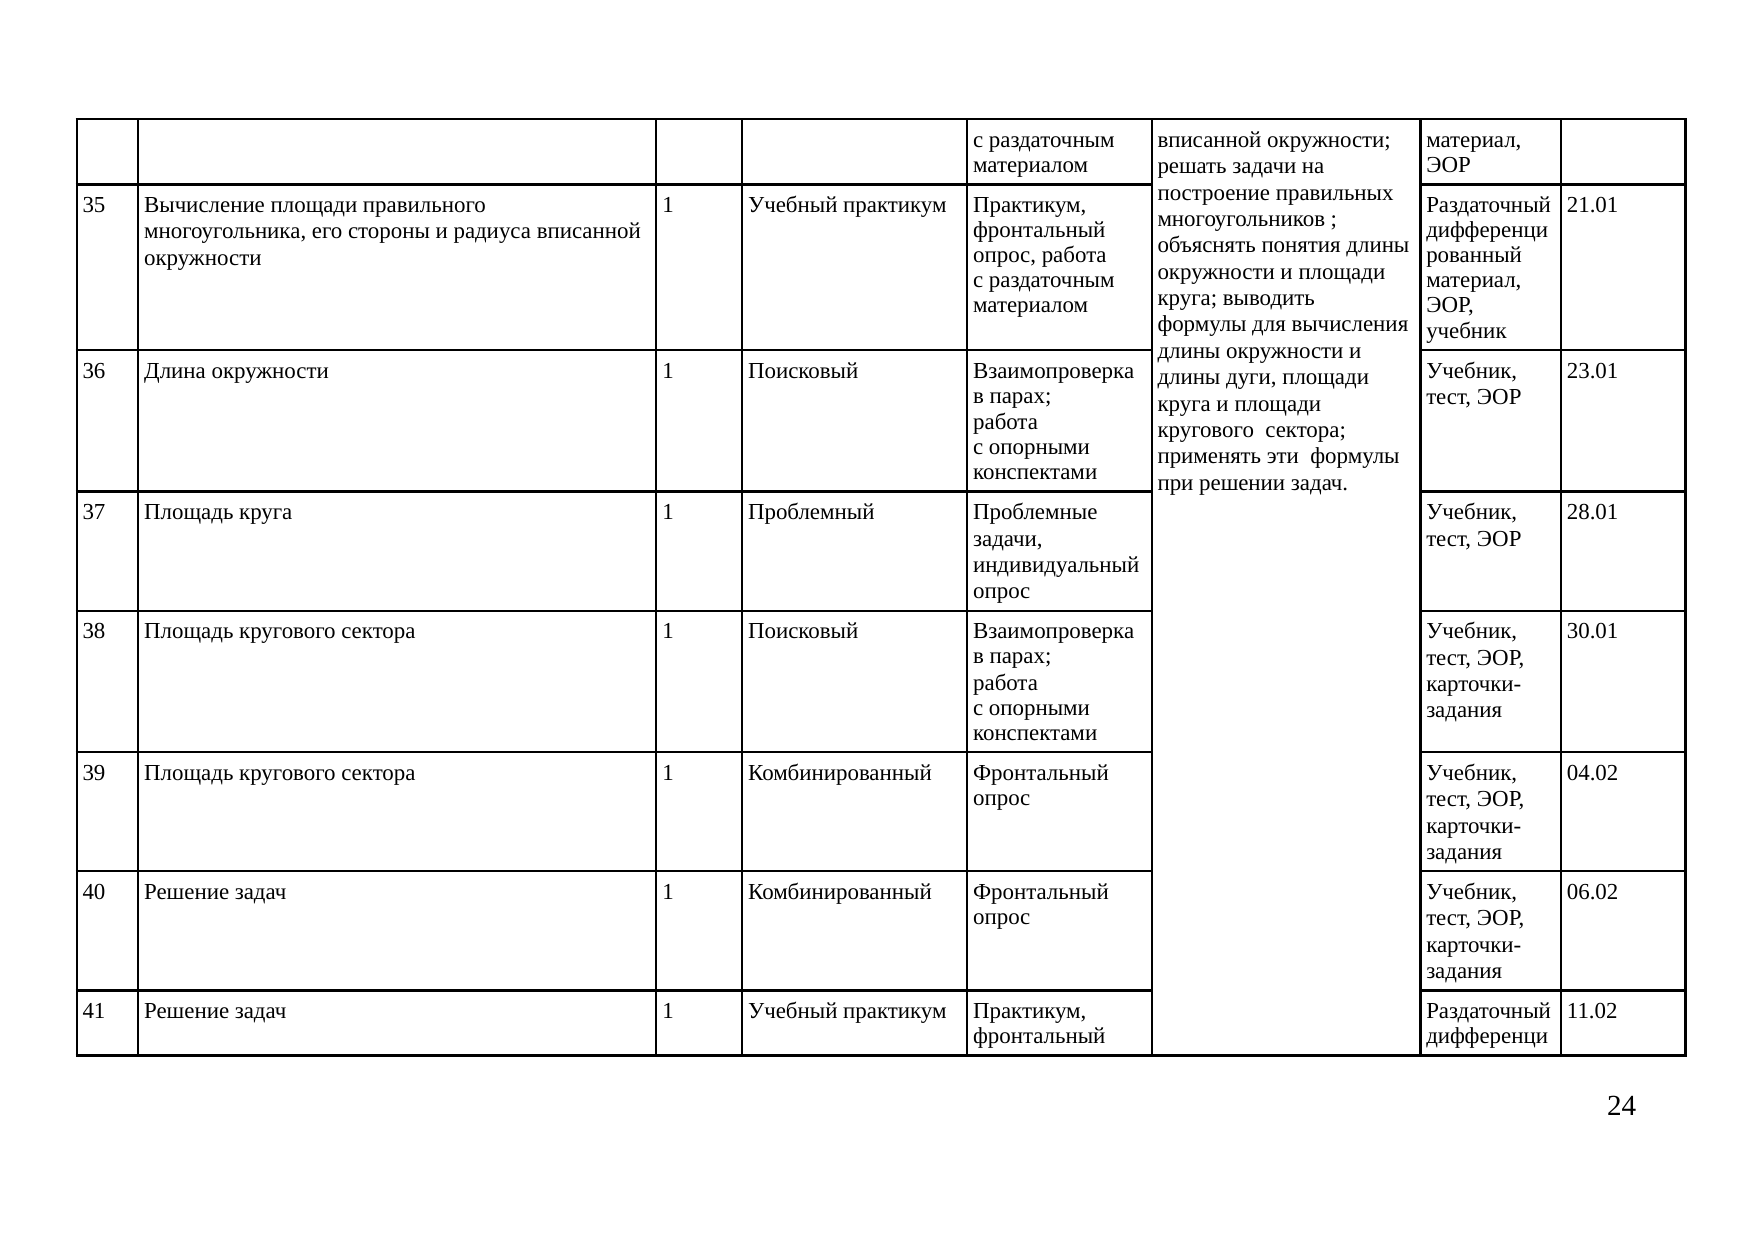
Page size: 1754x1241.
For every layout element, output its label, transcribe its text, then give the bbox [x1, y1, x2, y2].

table_cell Учебник, тест, ЭОР [1422, 351, 1560, 490]
table_cell 1 [657, 872, 741, 989]
table_cell Решение задач [139, 992, 655, 1054]
table_cell Взаимопроверка в парах; работа с опорными конспектами [968, 612, 1151, 751]
table_cell Проблемные задачи, индивидуальный опрос [968, 493, 1151, 609]
table_cell 21.01 [1562, 186, 1684, 349]
table_cell [657, 120, 741, 183]
table_cell Учебник, тест, ЭОР [1422, 493, 1560, 609]
table_cell Фронтальный опрос [968, 872, 1151, 989]
table_cell [1562, 120, 1684, 183]
table_cell Комбинированный [743, 753, 966, 870]
table_cell Практикум, фронтальный опрос, работа с раздаточным материалом [968, 186, 1151, 349]
table_cell [78, 872, 137, 989]
table_cell [78, 493, 137, 609]
table_cell 30.01 [1562, 612, 1684, 751]
table_cell Проблемный [743, 493, 966, 609]
table_cell Раздаточный дифференци [1422, 992, 1560, 1054]
table_cell Решение задач [139, 872, 655, 989]
table_cell Площадь кругового сектора [139, 753, 655, 870]
table_cell Учебник, тест, ЭОР, карточки-задания [1422, 612, 1560, 751]
table_cell Учебный практикум [743, 992, 966, 1054]
table_cell Учебник, тест, ЭОР, карточки-задания [1422, 872, 1560, 989]
table_cell [78, 351, 137, 490]
table_cell с раздаточным материалом [968, 120, 1151, 183]
table_cell вписанной окружности; решать задачи на построение правильных многоугольников ; объяснять понятия длины окружности и площади круга; выводить формулы для вычисления длины окружности и длины дуги, площади круга и площади кругового сектора; применять эти формулы при решении задач. [1153, 120, 1419, 1054]
table_cell Фронтальный опрос [968, 753, 1151, 870]
table_cell 06.02 [1562, 872, 1684, 989]
table_cell Вычисление площади правильного многоугольника, его стороны и радиуса вписанной окружности [139, 186, 655, 349]
table_cell 1 [657, 753, 741, 870]
table_cell [78, 992, 137, 1054]
table_cell 04.02 [1562, 753, 1684, 870]
table_cell Учебный практикум [743, 186, 966, 349]
table_cell [78, 753, 137, 870]
table_cell [78, 186, 137, 349]
table_cell Длина окружности [139, 351, 655, 490]
table_cell 1 [657, 992, 741, 1054]
table_cell [743, 120, 966, 183]
table_cell Площадь круга [139, 493, 655, 609]
table_cell 23.01 [1562, 351, 1684, 490]
table_cell 28.01 [1562, 493, 1684, 609]
table_cell 1 [657, 351, 741, 490]
table_cell Практикум, фронтальный [968, 992, 1151, 1054]
table_cell Площадь кругового сектора [139, 612, 655, 751]
table_cell Взаимопроверка в парах; работа с опорными конспектами [968, 351, 1151, 490]
table_cell Комбинированный [743, 872, 966, 989]
table_cell [139, 120, 655, 183]
table_cell материал, ЭОР [1422, 120, 1560, 183]
table_cell Раздаточный дифференцированный материал, ЭОР, учебник [1422, 186, 1560, 349]
table_cell 11.02 [1562, 992, 1684, 1054]
table_cell 1 [657, 493, 741, 609]
table_cell Поисковый [743, 612, 966, 751]
table_cell Поисковый [743, 351, 966, 490]
table_cell [78, 120, 137, 183]
table_cell Учебник, тест, ЭОР, карточки-задания [1422, 753, 1560, 870]
table_cell 1 [657, 612, 741, 751]
table_cell 1 [657, 186, 741, 349]
table_cell [78, 612, 137, 751]
